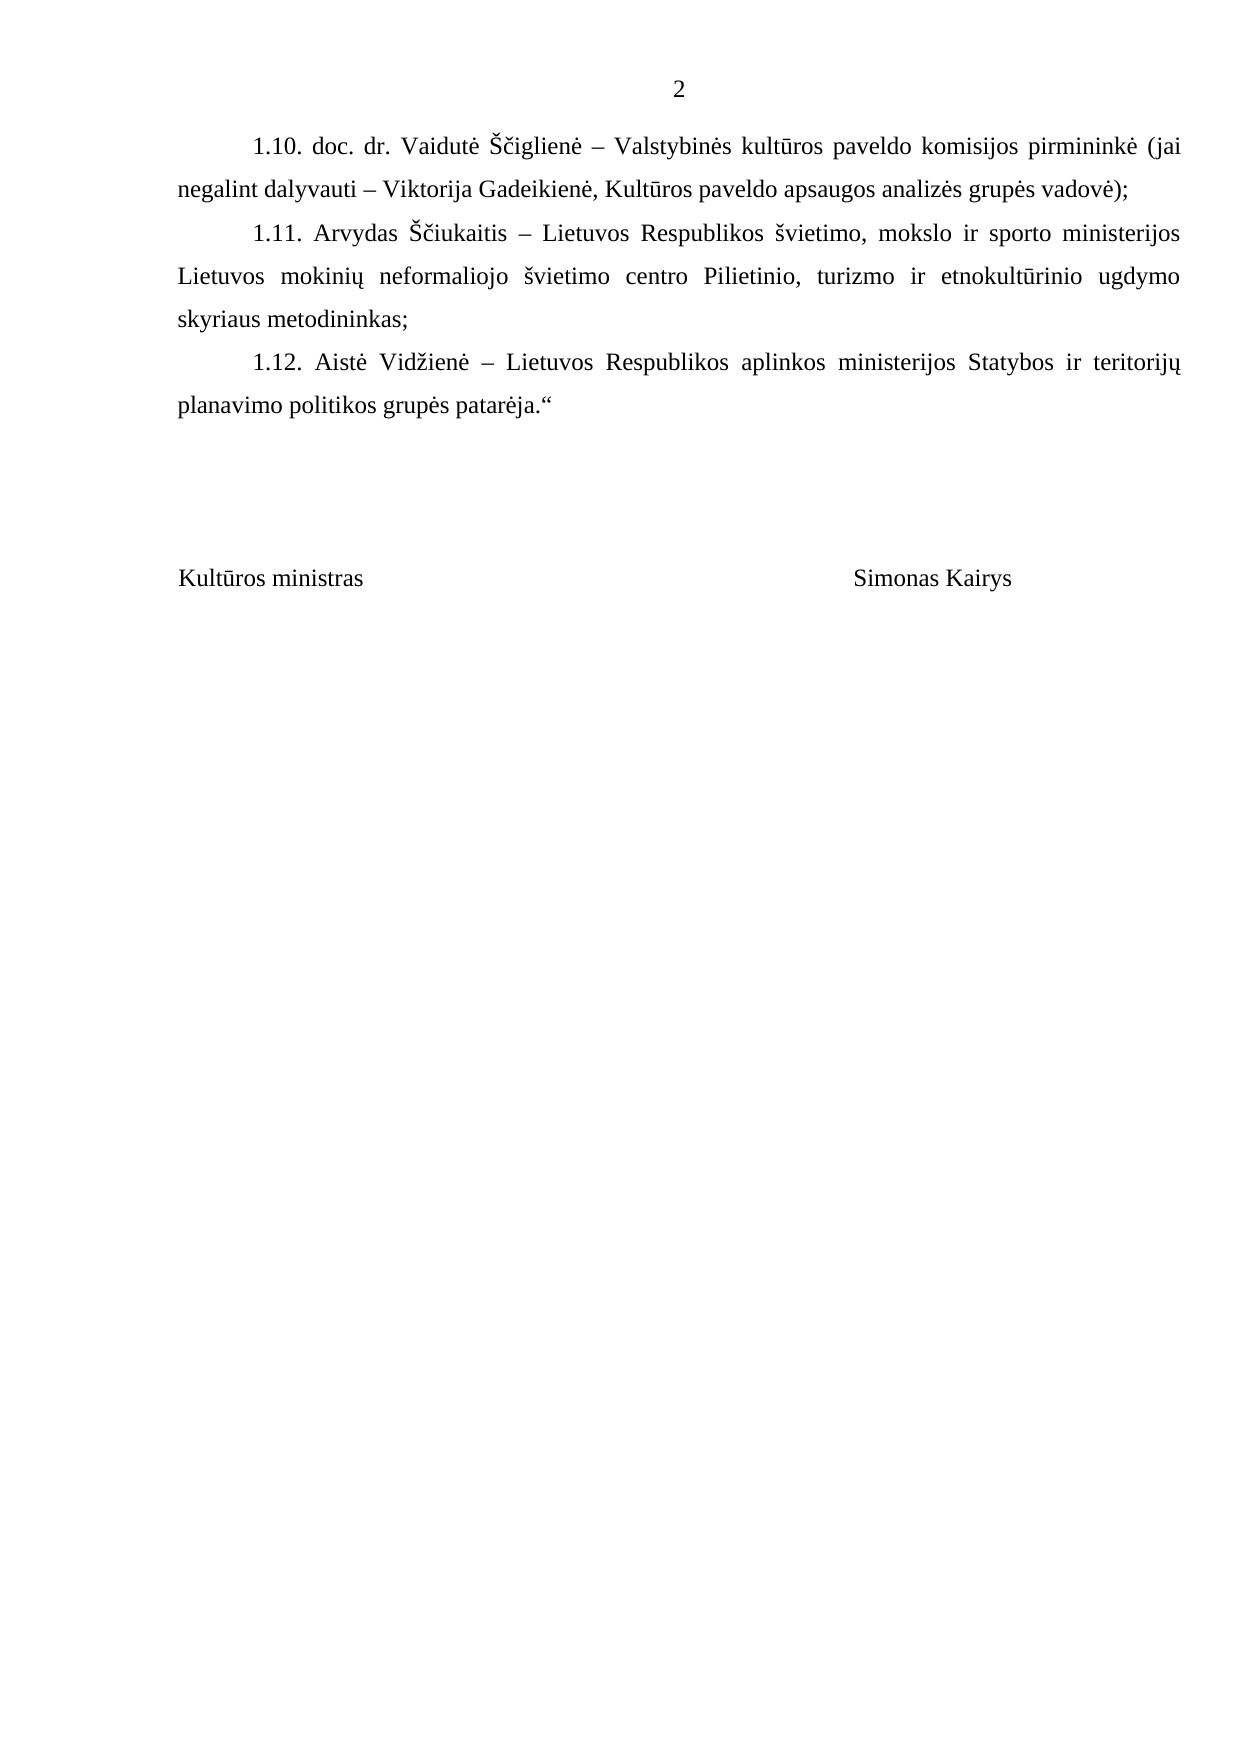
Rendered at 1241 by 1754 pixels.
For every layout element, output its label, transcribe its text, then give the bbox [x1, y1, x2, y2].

text Kultūros ministras Simonas Kairys [178, 563, 1181, 591]
text 1.10. doc. dr. Vaidutė Ščiglienė – Valstybinės kultūros paveldo komisijos pirmininkė (jai negalint dalyvauti – Viktorija Gadeikienė, Kultūros paveldo apsaugos analizės grupės vadovė); [177, 131, 1181, 203]
text 1.11. Arvydas Ščiukaitis – Lietuvos Respublikos švietimo, mokslo ir sporto ministerijos Lietuvos mokinių neformaliojo švietimo centro Pilietinio, turizmo ir etnokultūrinio ugdymo skyriaus metodininkas; [177, 218, 1181, 333]
text 1.12. Aistė Vidžienė – Lietuvos Respublikos aplinkos ministerijos Statybos ir teritorijų planavimo politikos grupės patarėja.“ [177, 347, 1181, 419]
